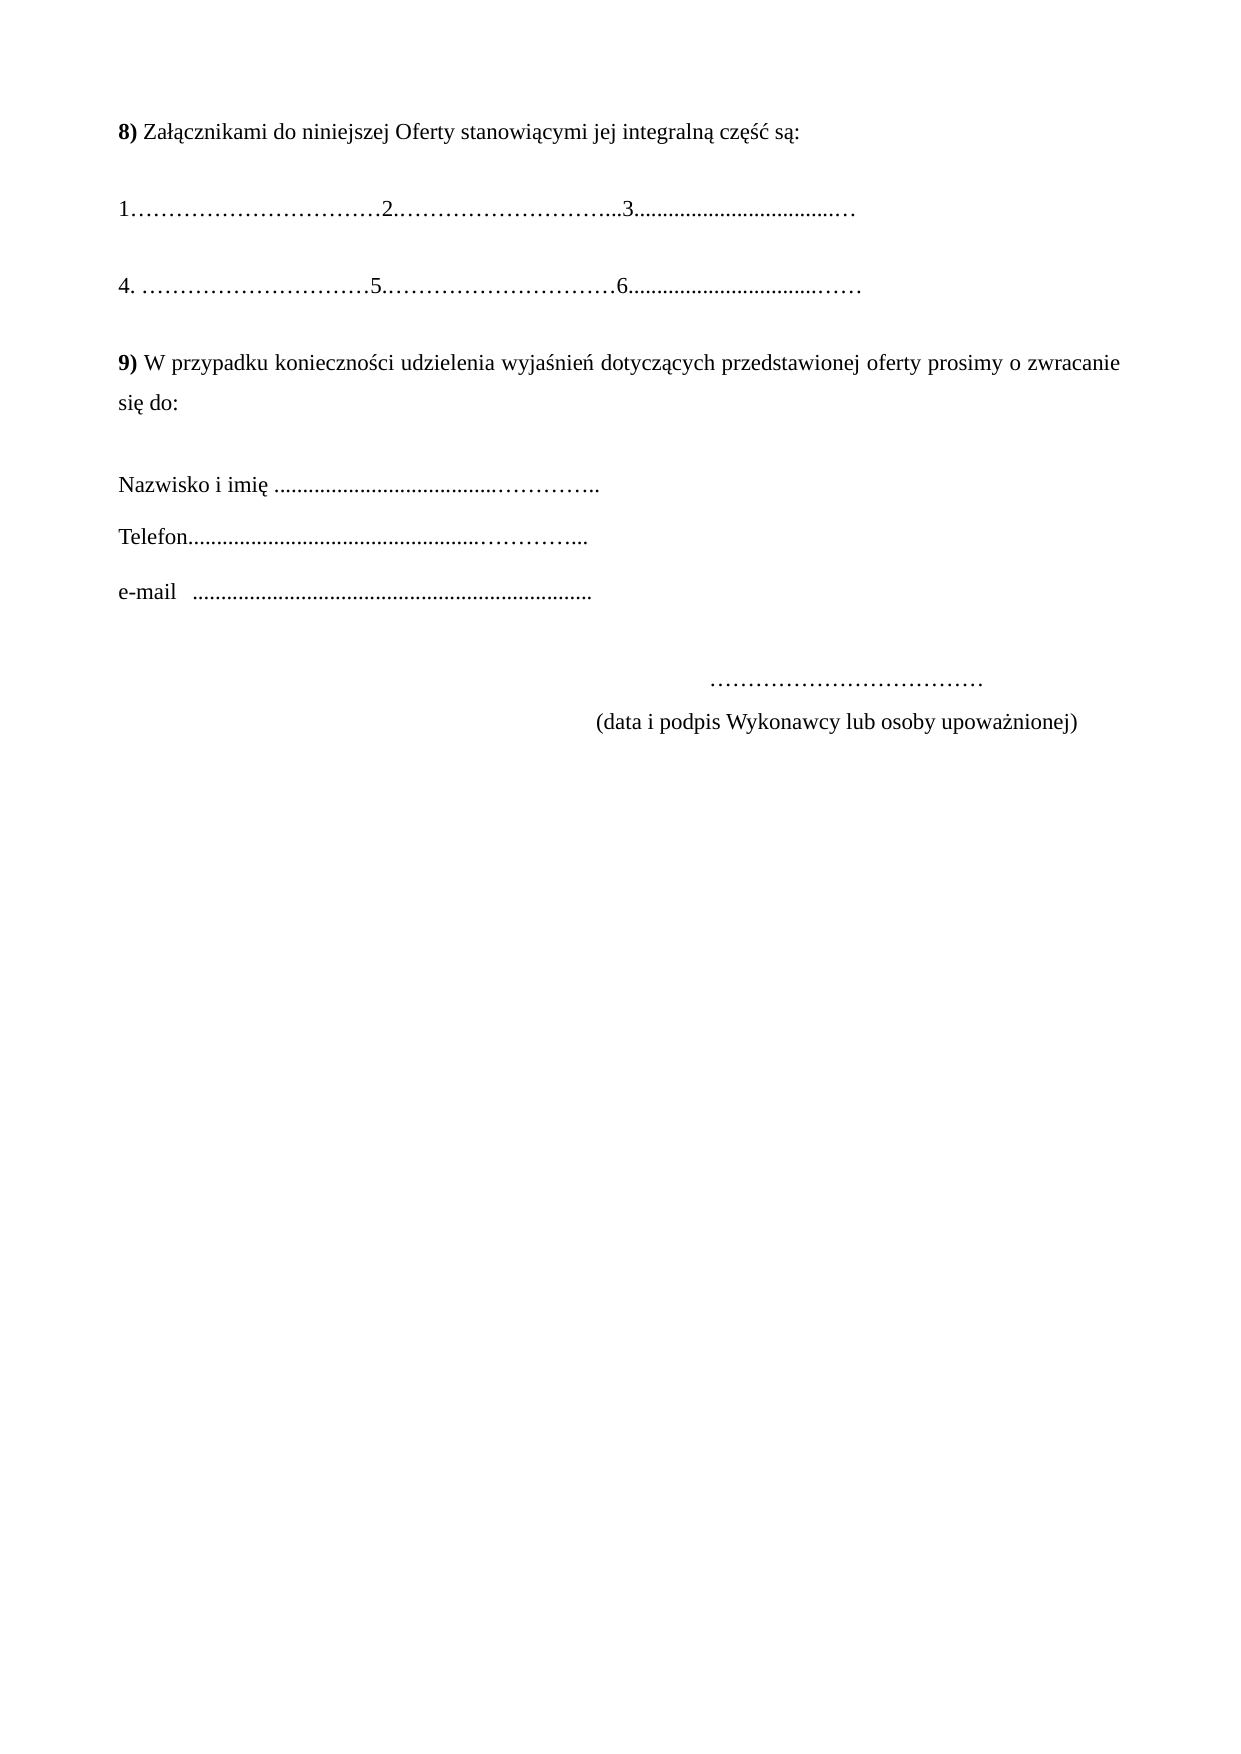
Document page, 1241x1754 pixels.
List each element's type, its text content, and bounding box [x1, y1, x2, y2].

text ……………………………… [118, 665, 1122, 691]
text e-mail ...................................................................... [118, 578, 1122, 636]
text Telefon...................................................…………... [118, 523, 1122, 549]
text (data i podpis Wykonawcy lub osoby upoważnionej) [118, 708, 1122, 734]
text 8) Załącznikami do niniejszej Oferty stanowiącymi jej integralną część są: [118, 118, 1122, 144]
text 1……………………………2.………………………...3...................................… [118, 195, 1122, 221]
text Nazwisko i imię .......................................………….. [118, 466, 1122, 499]
text 9) W przypadku konieczności udzielenia wyjaśnień dotyczących przedstawionej oferty prosimy o zwracanie się do: [118, 349, 1122, 415]
text 4. …………………………5.…………………………6.................................…… [118, 272, 1122, 298]
